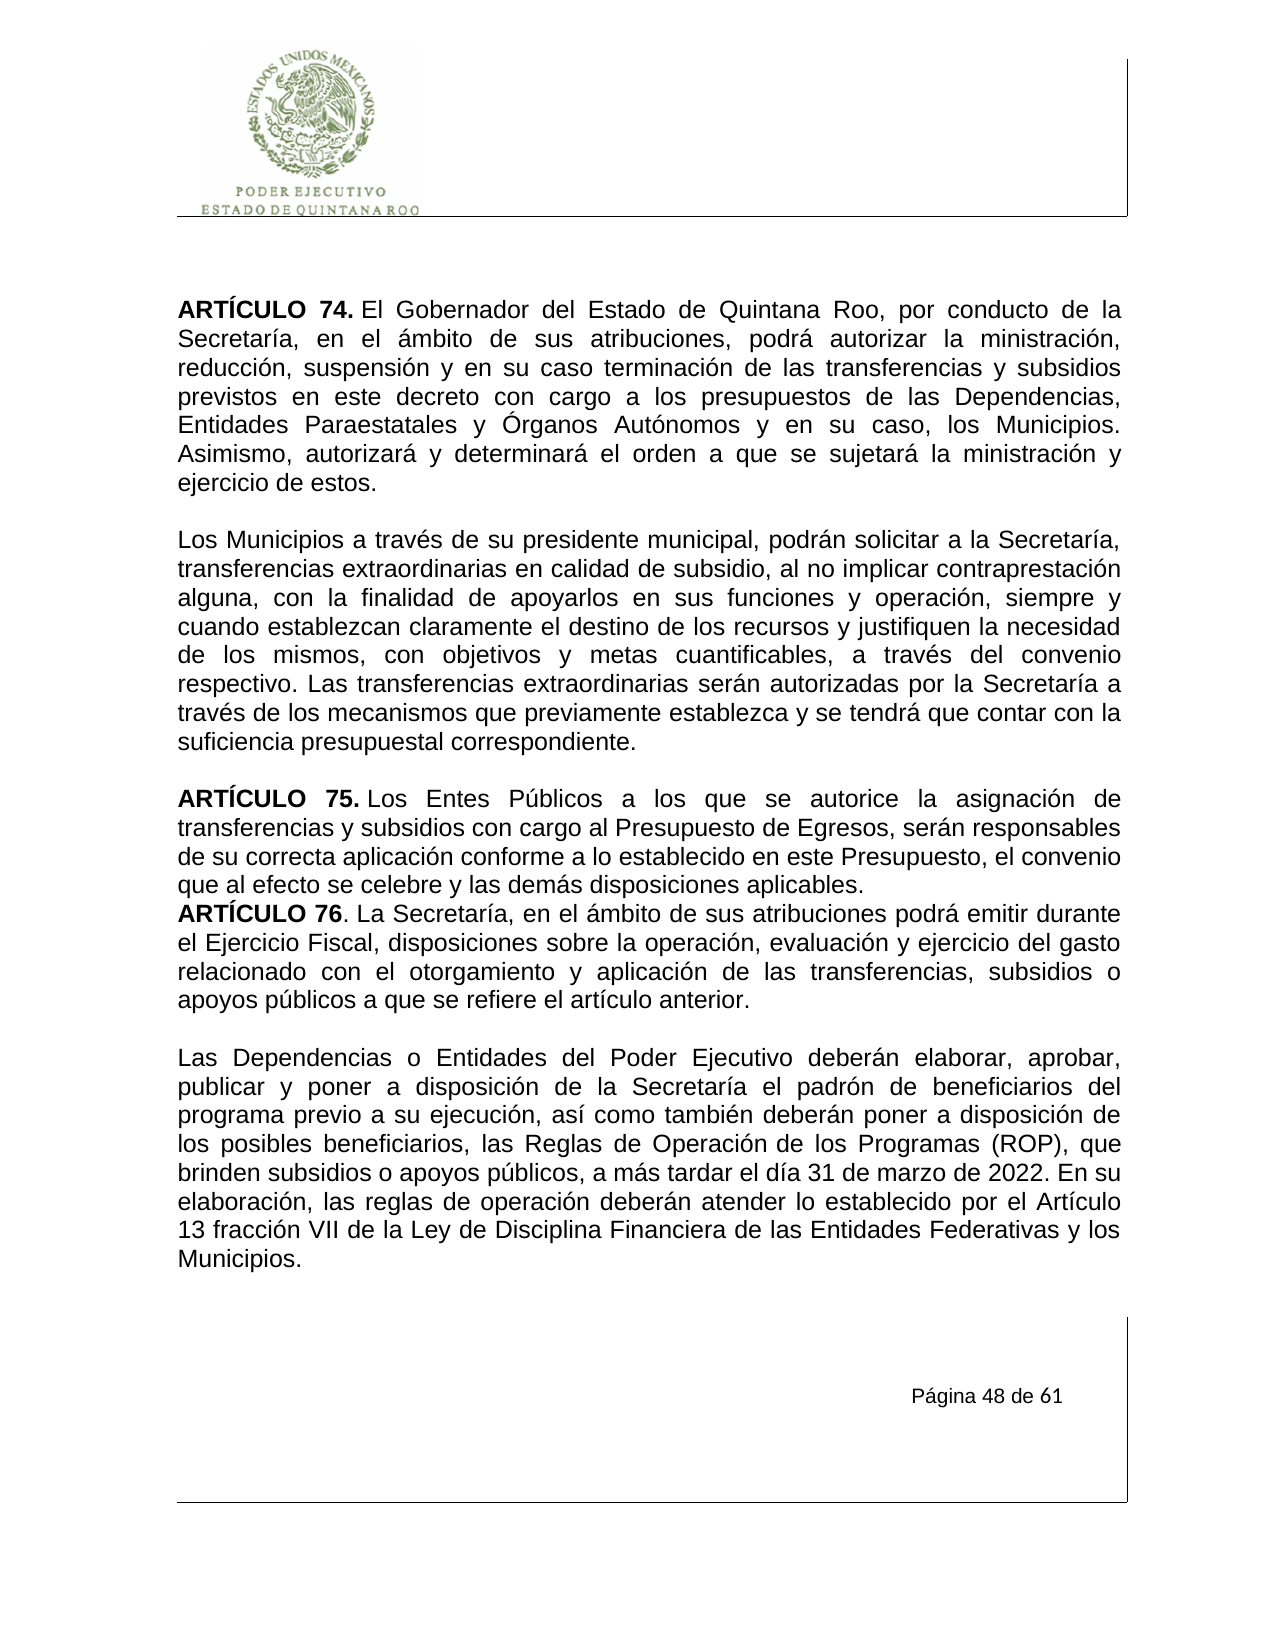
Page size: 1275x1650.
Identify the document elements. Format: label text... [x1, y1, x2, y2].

text Las Dependencias o Entidades del Poder Ejecutivo deberán elaborar, aprobar, publicar y poner a disposición de la Secretaría el padrón de beneficiarios del programa previo a su ejecución, así como también deberán poner a disposición de los posibles beneficiarios, las Reglas de Operación de los Programas (ROP), que brinden subsidios o apoyos públicos, a más tardar el día 31 de marzo de 2022. En su elaboración, las reglas de operación deberán atender lo establecido por el Artículo 13 fracción VII de la Ley de Disciplina Financiera de las Entidades Federativas y los Municipios. [177, 1043, 1123, 1273]
text ARTÍCULO 74. El Gobernador del Estado de Quintana Roo, por conducto de la Secretaría, en el ámbito de sus atribuciones, podrá autorizar la ministración, reducción, suspensión y en su caso terminación de las transferencias y subsidios previstos en este decreto con cargo a los presupuestos de las Dependencias, Entidades Paraestatales y Órganos Autónomos y en su caso, los Municipios. Asimismo, autorizará y determinará el orden a que se sujetará la ministración y ejercicio de estos. [177, 295, 1123, 497]
text Los Municipios a través de su presidente municipal, podrán solicitar a la Secretaría, transferencias extraordinarias en calidad de subsidio, al no implicar contraprestación alguna, con la finalidad de apoyarlos en sus funciones y operación, siempre y cuando establezcan claramente el destino de los recursos y justifiquen la necesidad de los mismos, con objetivos y metas cuantificables, a través del convenio respectivo. Las transferencias extraordinarias serán autorizadas por la Secretaría a través de los mecanismos que previamente establezca y se tendrá que contar con la suficiencia presupuestal correspondiente. [177, 525, 1123, 755]
text ARTÍCULO 75. Los Entes Públicos a los que se autorice la asignación de transferencias y subsidios con cargo al Presupuesto de Egresos, serán responsables de su correcta aplicación conforme a lo establecido en este Presupuesto, el convenio que al efecto se celebre y las demás disposiciones aplicables. [177, 784, 1123, 899]
text ARTÍCULO 76. La Secretaría, en el ámbito de sus atribuciones podrá emitir durante el Ejercicio Fiscal, disposiciones sobre la operación, evaluación y ejercicio del gasto relacionado con el otorgamiento y aplicación de las transferencias, subsidios o apoyos públicos a que se refiere el artículo anterior. [177, 899, 1123, 1014]
